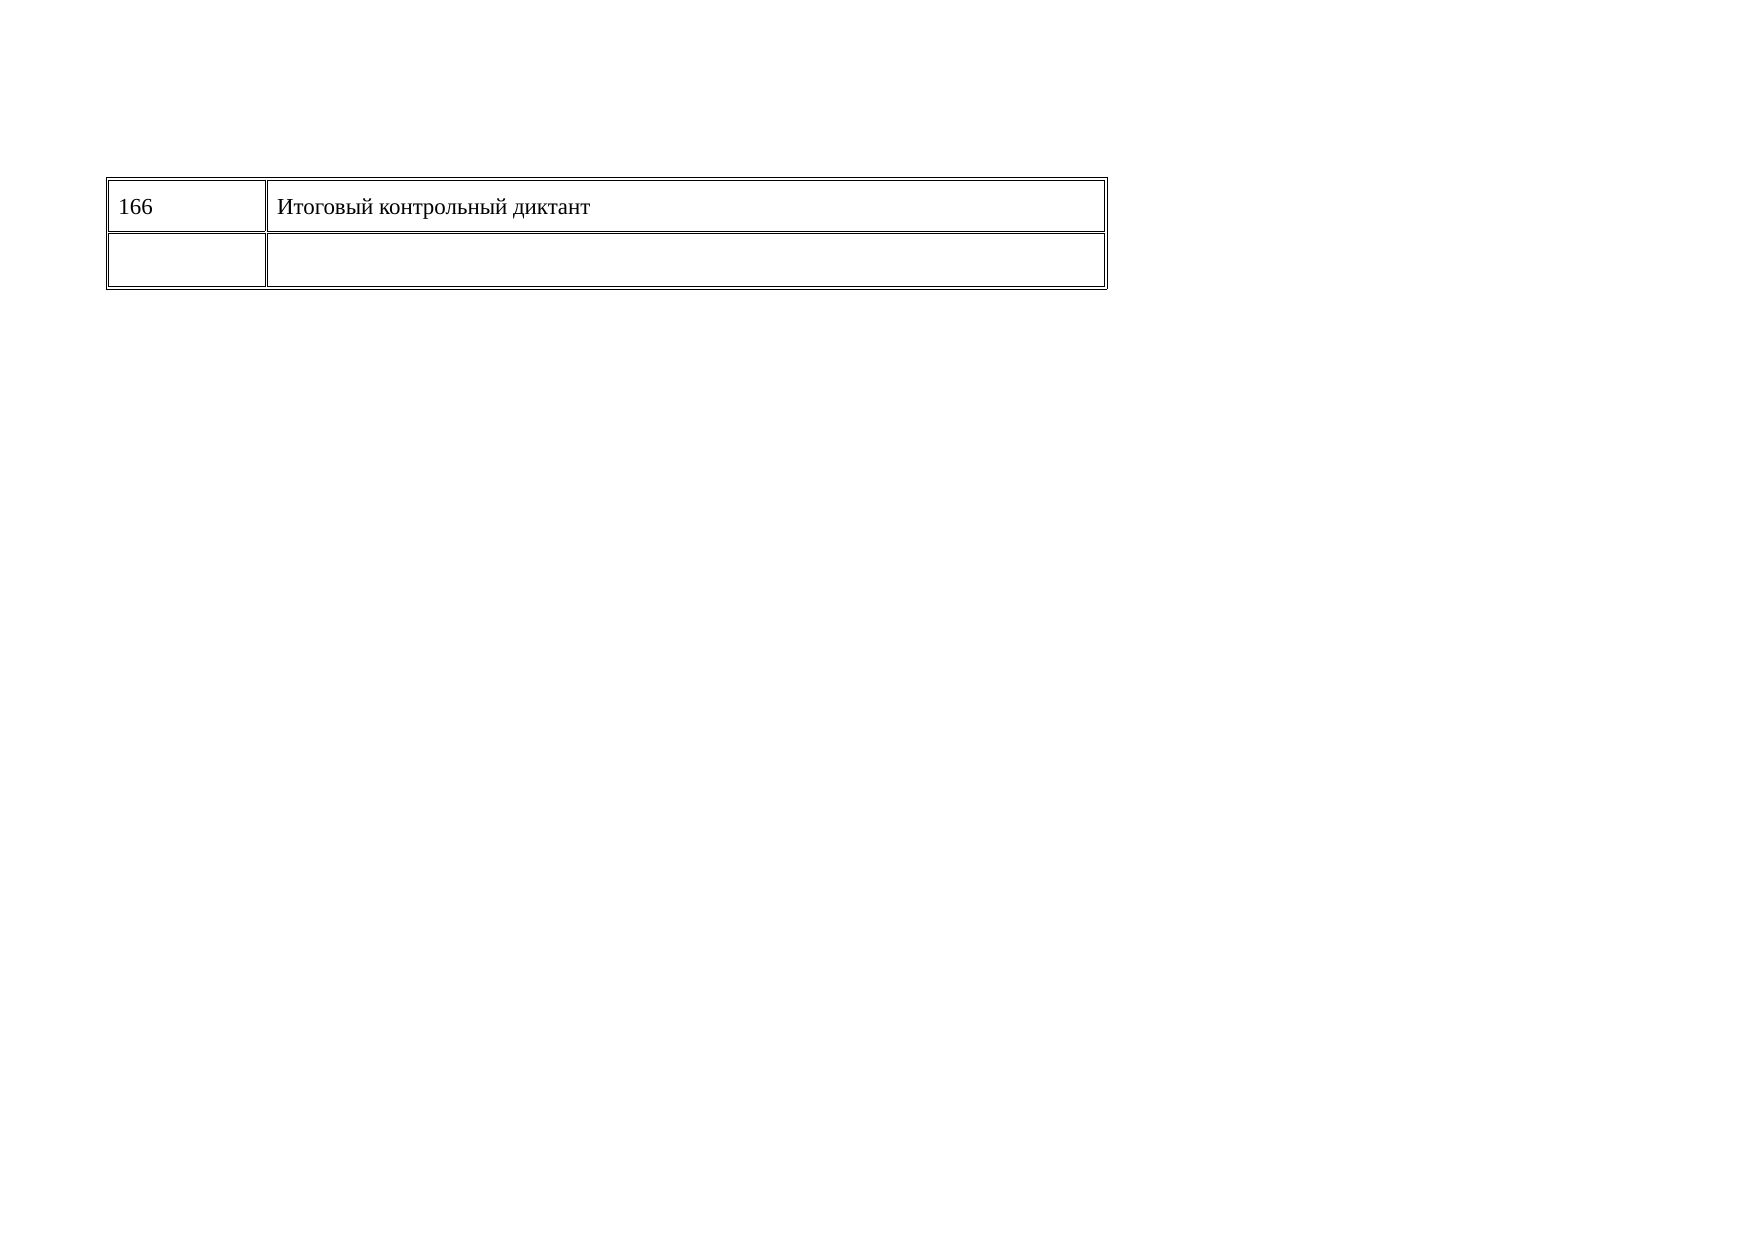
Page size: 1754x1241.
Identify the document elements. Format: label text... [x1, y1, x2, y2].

table_cell 166 [109, 181, 265, 231]
table_cell [268, 234, 1104, 286]
table_cell Итоговый контрольный диктант [268, 181, 1104, 231]
table_cell [109, 234, 265, 286]
